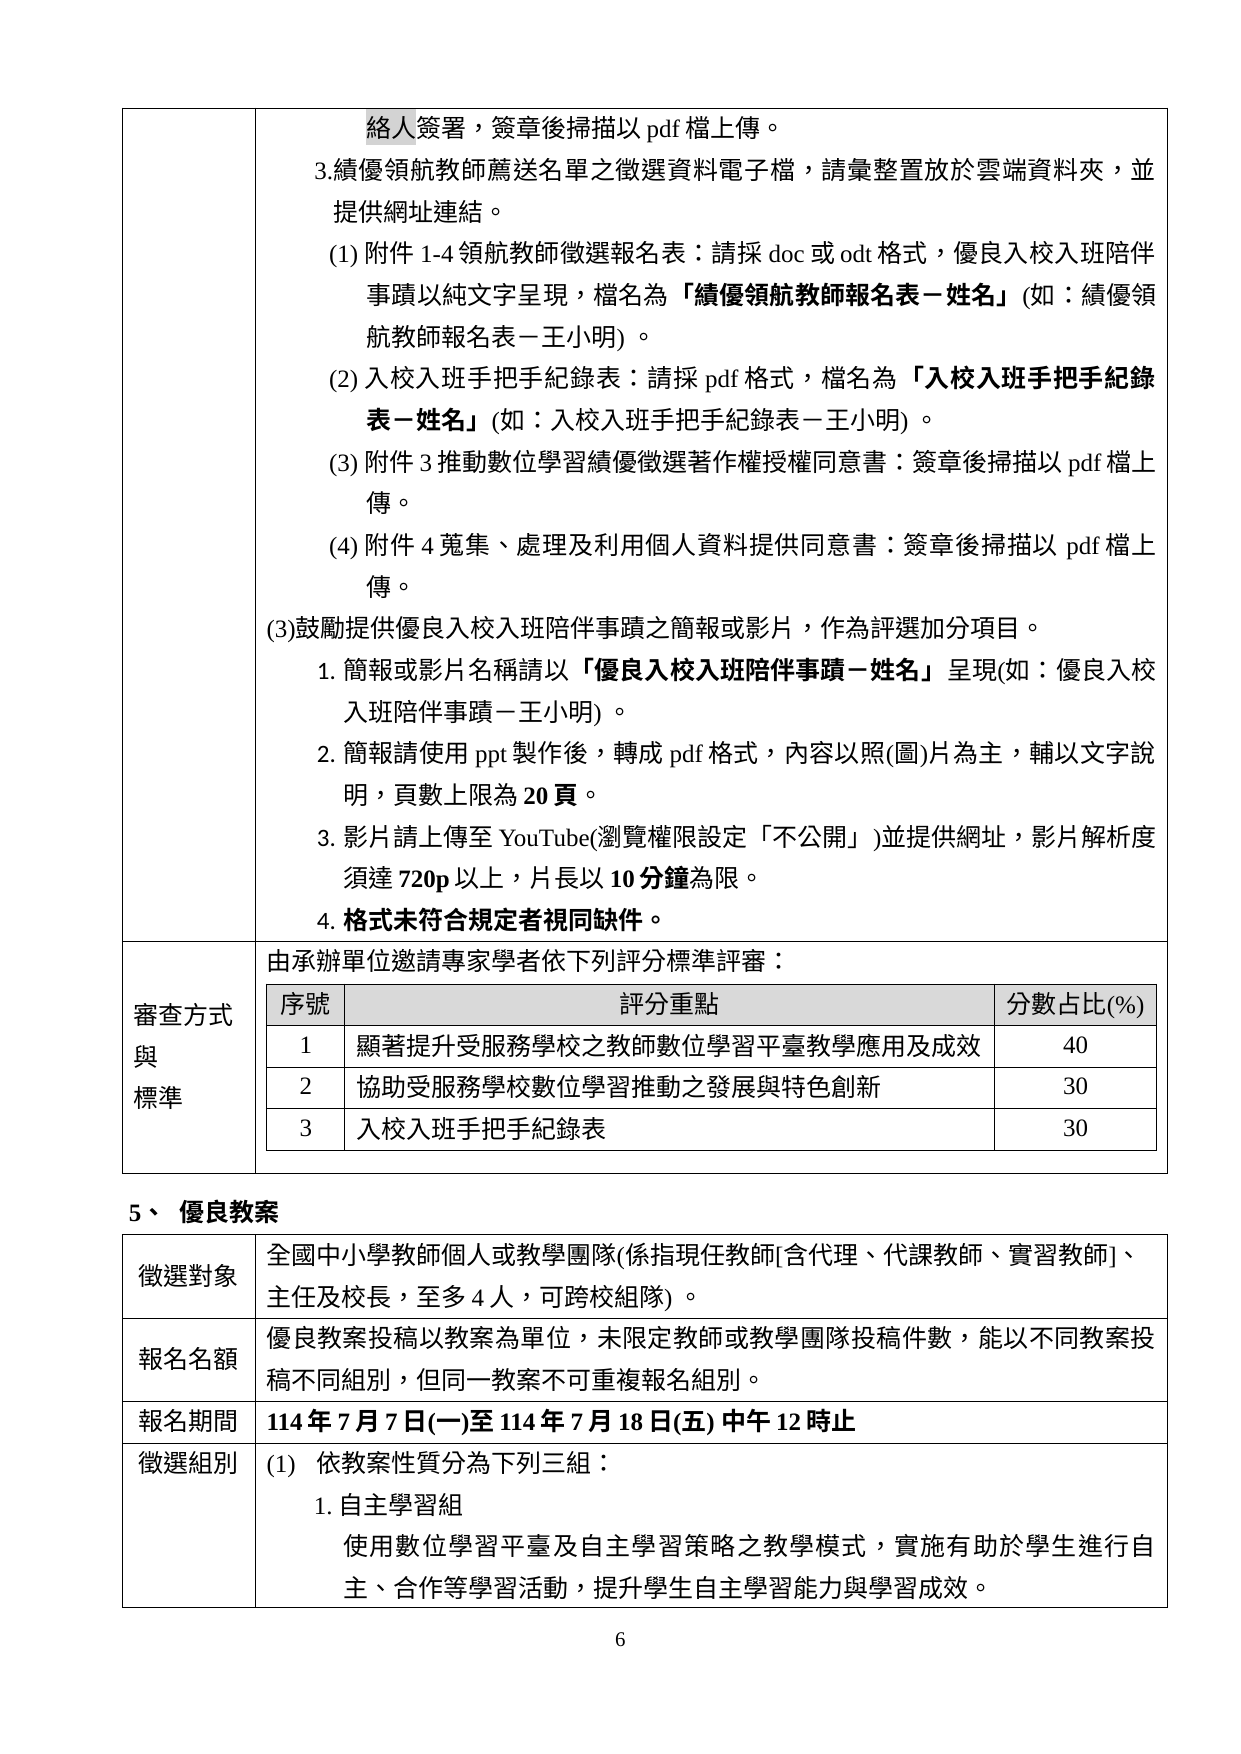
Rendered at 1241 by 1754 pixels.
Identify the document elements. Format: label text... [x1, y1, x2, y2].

table_cell 1 [267, 1026, 344, 1067]
table_header 徵選對象 [123, 1235, 255, 1318]
table_cell 協助受服務學校數位學習推動之發展與特色創新 [345, 1068, 994, 1108]
table_header 序號 [267, 985, 344, 1025]
table_cell 報名期間 [123, 1402, 255, 1442]
table_cell [123, 109, 255, 941]
table_cell 由承辦單位邀請專家學者依下列評分標準評審： [256, 942, 1167, 1173]
table_cell 入校入班手把手紀錄表 [345, 1109, 994, 1150]
table_header 評分重點 [345, 985, 994, 1025]
table_cell 顯著提升受服務學校之教師數位學習平臺教學應用及成效 [345, 1026, 994, 1067]
table_cell 審查方式 與 標準 [123, 942, 255, 1173]
table_cell 30 [995, 1068, 1156, 1108]
table_cell 優良入校入班陪伴事蹟採納期間：114年計畫起始日至114年6月。 由所屬數位學習推動辦公室彙整推薦領航教師資料，於報名期限內上傳資料 ◎報名網址：https://forms.gle/KWziUvSFX3SWYTNMA 附件2績優中小學學校、人員及領航教師薦送一覽表：檔名為「薦送一覽表－單位名稱」(如：薦送一覽表－XX縣)，簽章後掃描以pdf檔上傳。 附件4蒐集、處理及利用個人資料提供同意書：請由薦送一覽表所填之聯絡人簽署，簽章後掃描以pdf檔上傳。 績優領航教師薦送名單之徵選資料電子檔，請彙整置放於雲端資料夾，並提供網址連結。 附件1-4領航教師徵選報名表：請採doc或odt格式，優良入校入班陪伴事蹟以純文字呈現，檔名為「績優領航教師報名表－姓名」(如：績優領航教師報名表－王小明) 。 入校入班手把手紀錄表：請採pdf格式，檔名為「入校入班手把手紀錄表－姓名」(如：入校入班手把手紀錄表－王小明) 。 附件3推動數位學習績優徵選著作權授權同意書：簽章後掃描以pdf檔上傳。 附件4蒐集、處理及利用個人資料提供同意書：簽章後掃描以pdf檔上傳。 鼓勵提供優良入校入班陪伴事蹟之簡報或影片，作為評選加分項目。 簡報或影片名稱請以「優良入校入班陪伴事蹟－姓名」呈現(如：優良入校入班陪伴事蹟－王小明) 。 簡報請使用ppt製作後，轉成pdf格式，內容以照(圖)片為主，輔以文字說明，頁數上限為20頁。 影片請上傳至YouTube(瀏覽權限設定「不公開」)並提供網址，影片解析度須達720p以上，片長以10分鐘為限。 格式未符合規定者視同缺件。 [256, 109, 1167, 941]
list 優良教案 [129, 1193, 1162, 1229]
table_cell 徵選組別 [123, 1444, 255, 1607]
table_header 分數占比(%) [995, 985, 1156, 1025]
table_cell [266, 1151, 344, 1173]
table_cell [345, 1151, 1156, 1173]
table_header 全國中小學教師個人或教學團隊(係指現任教師[含代理、代課教師、實習教師]、主任及校長，至多4人，可跨校組隊) 。 [256, 1235, 1167, 1318]
table_cell 優良教案投稿以教案為單位，未限定教師或教學團隊投稿件數，能以不同教案投稿不同組別，但同一教案不可重複報名組別。 [256, 1319, 1167, 1401]
table_cell 報名名額 [123, 1319, 255, 1401]
table_cell 114年7月7日(一)至114年7月18日(五) 中午12時止 [256, 1402, 1167, 1442]
table_cell 30 [995, 1109, 1156, 1150]
table_cell 40 [995, 1026, 1156, 1067]
table_cell 依教案性質分為下列三組： 自主學習組 使用數位學習平臺及自主學習策略之教學模式，實施有助於學生進行自主、合作等學習活動，提升學生自主學習能力與學習成效。 PBL(專題導向學習Project-Based Learning)學習組 跨領域學習，使用數位學習平臺及數位工具與資源，實施專題導向學習，以解決真實生活中的問題，引發學生探究動機，提升學生創造思考、問題解決、溝通協助及自主學習等能力與學習成效。 新科技組 使用新科技及數位工具與資源，實施互動情境之探索、體驗與沉浸學習及自主學習，提升學生新科技認知、創新思維及自主學習能力與學習成效。 詞語定義： 「數位學習平臺」：通過「教育部教師數位教學增能培訓數位學習工作坊(二)數位學習平臺推薦機制」之數位學習平臺，相關資訊可參考推動中小學數位學習精進方案入口網/行動載具與網路提升計畫/增能培訓與講師名單/A2數位學習工作坊(二)( 網址：https://reurl.cc/5KkMgq) 。 「新科技」：為運用VR虛擬實境、AR擴增實境、AI人工智慧、IoT物聯網、智慧機器等新科技，並結合數位教材進行模擬體驗、演練、操作、動手做等教學活動。 [256, 1444, 1167, 1607]
table_cell 3 [267, 1109, 344, 1150]
table_cell 2 [267, 1068, 344, 1108]
